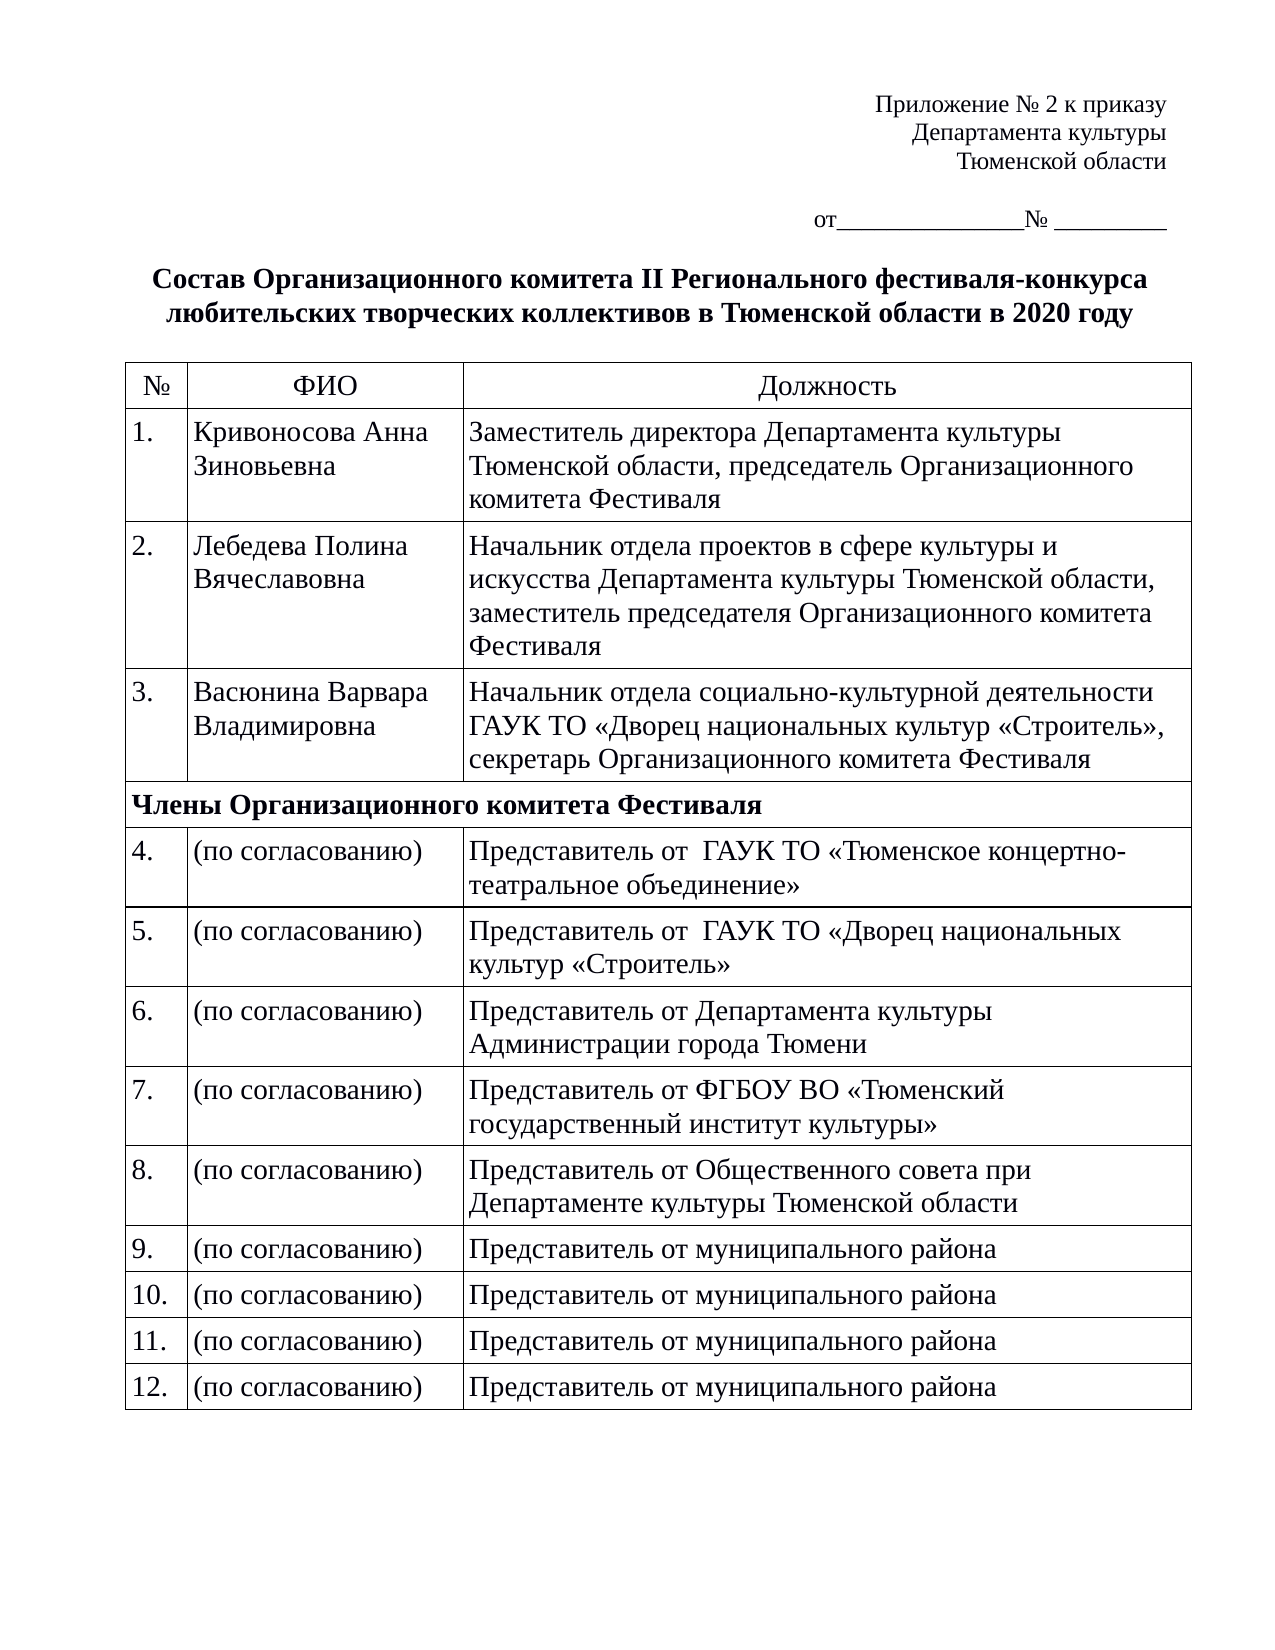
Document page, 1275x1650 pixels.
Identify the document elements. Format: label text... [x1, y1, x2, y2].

table_cell Представитель от ФГБОУ ВО «Тюменский государственный институт культуры» [464, 1067, 1191, 1145]
table_cell (по согласованию) [188, 1318, 463, 1363]
table_cell 12. [126, 1364, 187, 1409]
table_cell (по согласованию) [188, 1272, 463, 1317]
table_cell Заместитель директора Департамента культуры Тюменской области, председатель Организационного комитета Фестиваля [464, 409, 1191, 521]
table_header № [126, 363, 187, 408]
table_cell Начальник отдела проектов в сфере культуры и искусства Департамента культуры Тюменской области, заместитель председателя Организационного комитета Фестиваля [464, 522, 1191, 668]
table_cell Представитель от муниципального района [464, 1226, 1191, 1271]
table_cell 2. [126, 522, 187, 668]
table_cell (по согласованию) [188, 828, 463, 906]
table_cell (по согласованию) [188, 987, 463, 1066]
table_cell Представитель от Департамента культуры Администрации города Тюмени [464, 987, 1191, 1066]
text от_______________№ _________ [733, 204, 1167, 232]
table_cell Кривоносова Анна Зиновьевна [188, 409, 463, 521]
table_cell 11. [126, 1318, 187, 1363]
table_cell (по согласованию) [188, 1067, 463, 1145]
table_cell Лебедева Полина Вячеславовна [188, 522, 463, 668]
table_cell 6. [126, 987, 187, 1066]
table_cell Представитель от муниципального района [464, 1364, 1191, 1409]
table_cell 3. [126, 669, 187, 781]
table_cell Представитель от ГАУК ТО «Тюменское концертно-театральное объединение» [464, 828, 1191, 906]
table_cell 1. [126, 409, 187, 521]
table_cell (по согласованию) [188, 1226, 463, 1271]
table_cell 10. [126, 1272, 187, 1317]
table_cell 4. [126, 828, 187, 906]
table_cell 8. [126, 1146, 187, 1225]
table_cell (по согласованию) [188, 908, 463, 986]
table_cell Представитель от муниципального района [464, 1272, 1191, 1317]
table_cell Представитель от муниципального района [464, 1318, 1191, 1363]
table_cell (по согласованию) [188, 1364, 463, 1409]
table_header ФИО [188, 363, 463, 408]
table_cell 7. [126, 1067, 187, 1145]
text любительских творческих коллективов в Тюменской области в 2020 году [133, 295, 1167, 328]
table_cell Члены Организационного комитета Фестиваля [126, 782, 1191, 827]
table_cell Представитель от Общественного совета при Департаменте культуры Тюменской области [464, 1146, 1191, 1225]
table_cell 5. [126, 908, 187, 986]
table_cell Представитель от ГАУК ТО «Дворец национальных культур «Строитель» [464, 908, 1191, 986]
table_cell Начальник отдела социально-культурной деятельности ГАУК ТО «Дворец национальных культур «Строитель», секретарь Организационного комитета Фестиваля [464, 669, 1191, 781]
table_cell 9. [126, 1226, 187, 1271]
text Приложение № 2 к приказу [733, 89, 1167, 117]
table_header Должность [464, 363, 1191, 408]
text Департамента культуры [733, 117, 1167, 146]
table_cell Васюнина Варвара Владимировна [188, 669, 463, 781]
text Тюменской области [733, 146, 1167, 175]
text Состав Организационного комитета II Регионального фестиваля-конкурса [133, 261, 1167, 295]
table_cell (по согласованию) [188, 1146, 463, 1225]
